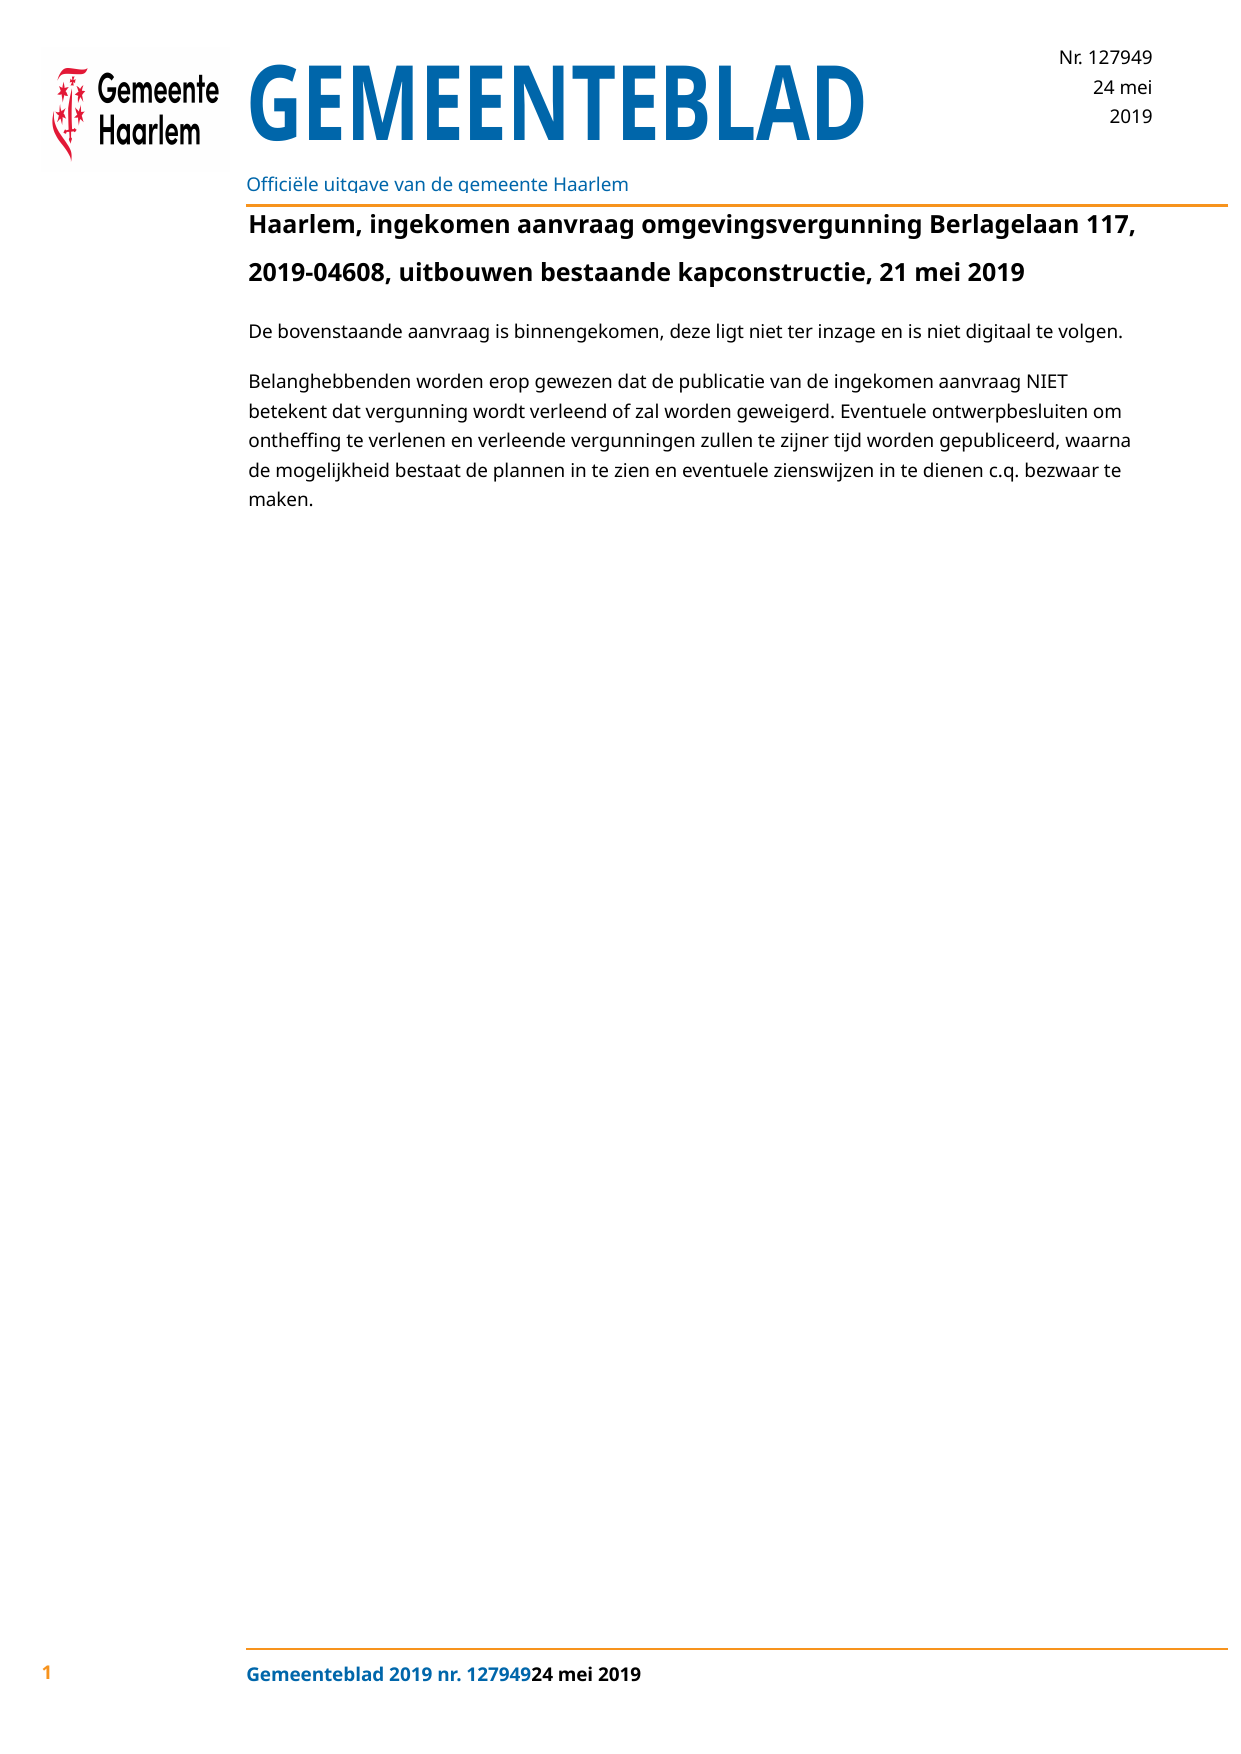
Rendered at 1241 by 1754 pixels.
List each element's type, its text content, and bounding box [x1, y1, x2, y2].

text Haarlem, ingekomen aanvraag omgevingsvergunning Berlagelaan 117, 2019-04608, uitbouwen bestaande kapconstructie, 21 mei 2019 [248, 207, 1152, 288]
picture [41, 47, 231, 172]
text De bovenstaande aanvraag is binnengekomen, deze ligt niet ter inzage en is niet digitaal te volgen. [248, 318, 1152, 344]
text Belanghebbenden worden erop gewezen dat de publicatie van de ingekomen aanvraag NIET betekent dat vergunning wordt verleend of zal worden geweigerd. Eventuele ontwerpbesluiten om ontheffing te verlenen en verleende vergunningen zullen te zijner tijd worden gepubliceerd, waarna de mogelijkheid bestaat de plannen in te zien en eventuele zienswijzen in te dienen c.q. bezwaar te maken. [248, 368, 1152, 512]
